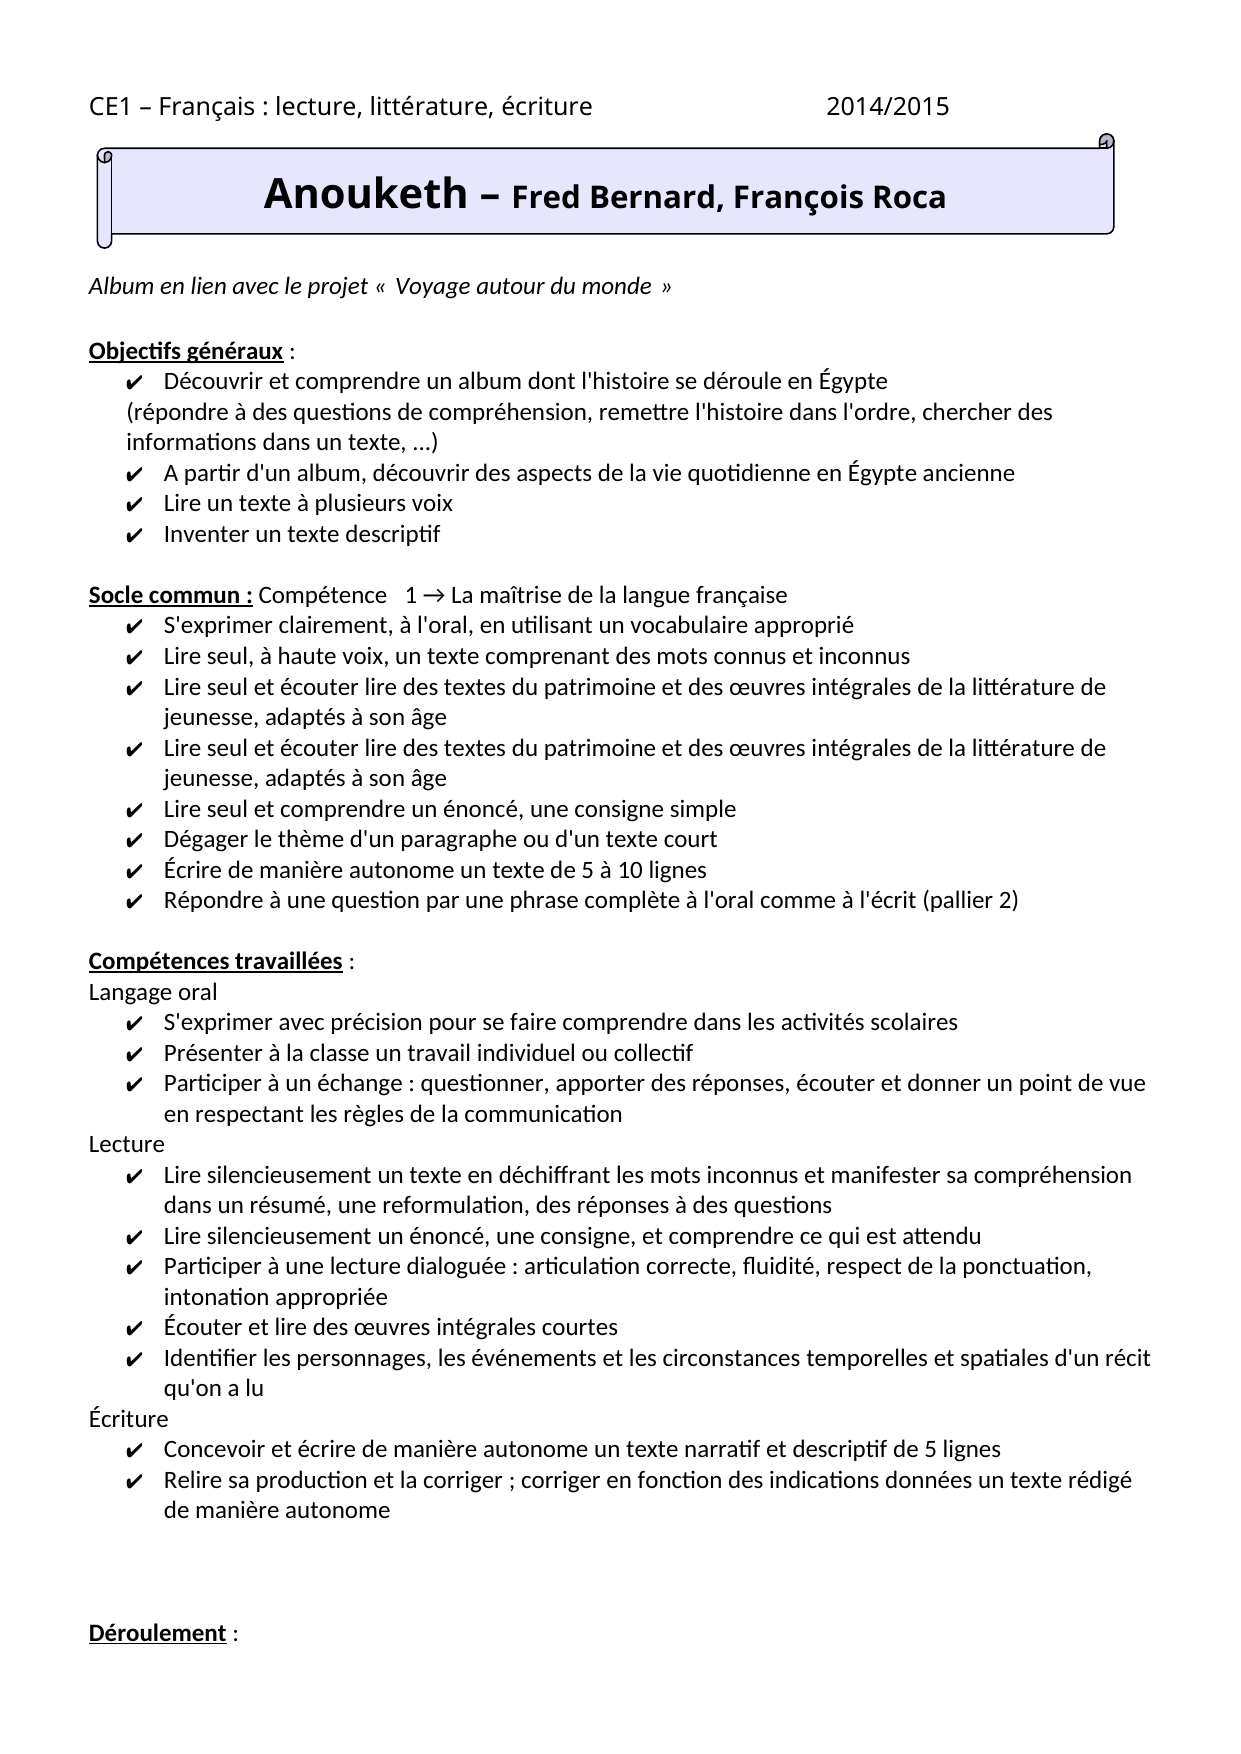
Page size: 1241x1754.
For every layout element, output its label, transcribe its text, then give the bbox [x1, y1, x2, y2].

text CE1 – Français : lecture, littérature, écriture 2014/2015 [89, 89, 1152, 123]
list Participer à une lecture dialoguée : articulation correcte, fluidité, respect de la ponctuation, intonation appropriée [126, 1251, 1152, 1312]
list Lire silencieusement un texte en déchiffrant les mots inconnus et manifester sa compréhension dans un résumé, une reformulation, des réponses à des questions [126, 1159, 1152, 1220]
list Participer à un échange : questionner, apporter des réponses, écouter et donner un point de vue en respectant les règles de la communication [126, 1067, 1152, 1128]
text Lecture [89, 1128, 1152, 1159]
list S'exprimer clairement, à l'oral, en utilisant un vocabulaire approprié [126, 609, 1152, 640]
list Dégager le thème d'un paragraphe ou d'un texte court [126, 823, 1152, 854]
list Découvrir et comprendre un album dont l'histoire se déroule en Égypte (répondre à des questions de compréhension, remettre l'histoire dans l'ordre, chercher des informations dans un texte, ...) [126, 365, 1152, 457]
list Relire sa production et la corriger ; corriger en fonction des indications données un texte rédigé de manière autonome [126, 1464, 1152, 1525]
text Langage oral [89, 976, 1152, 1006]
text Déroulement : [89, 1617, 1152, 1647]
list Lire seul et comprendre un énoncé, une consigne simple [126, 793, 1152, 823]
list Lire seul et écouter lire des textes du patrimoine et des œuvres intégrales de la littérature de jeunesse, adaptés à son âge [126, 732, 1152, 793]
list Répondre à une question par une phrase complète à l'oral comme à l'écrit (pallier 2) [126, 884, 1152, 915]
list Lire silencieusement un énoncé, une consigne, et comprendre ce qui est attendu [126, 1220, 1152, 1251]
list Écrire de manière autonome un texte de 5 à 10 lignes [126, 854, 1152, 884]
list Lire un texte à plusieurs voix [126, 487, 1152, 518]
text Socle commun : Compétence 1 → La maîtrise de la langue française [89, 579, 1152, 609]
list Identifier les personnages, les événements et les circonstances temporelles et spatiales d'un récit qu'on a lu [126, 1342, 1152, 1403]
list A partir d'un album, découvrir des aspects de la vie quotidienne en Égypte ancienne [126, 457, 1152, 487]
list Écouter et lire des œuvres intégrales courtes [126, 1312, 1152, 1342]
text Objectifs généraux : [89, 335, 1152, 365]
text Écriture [89, 1403, 1152, 1434]
text Album en lien avec le projet « Voyage autour du monde » [89, 270, 1152, 301]
list Lire seul et écouter lire des textes du patrimoine et des œuvres intégrales de la littérature de jeunesse, adaptés à son âge [126, 671, 1152, 732]
list Lire seul, à haute voix, un texte comprenant des mots connus et inconnus [126, 640, 1152, 671]
list Présenter à la classe un travail individuel ou collectif [126, 1037, 1152, 1067]
text Compétences travaillées : [89, 945, 1152, 976]
list Concevoir et écrire de manière autonome un texte narratif et descriptif de 5 lignes [126, 1434, 1152, 1464]
list S'exprimer avec précision pour se faire comprendre dans les activités scolaires [126, 1006, 1152, 1037]
list Inventer un texte descriptif [126, 518, 1152, 548]
